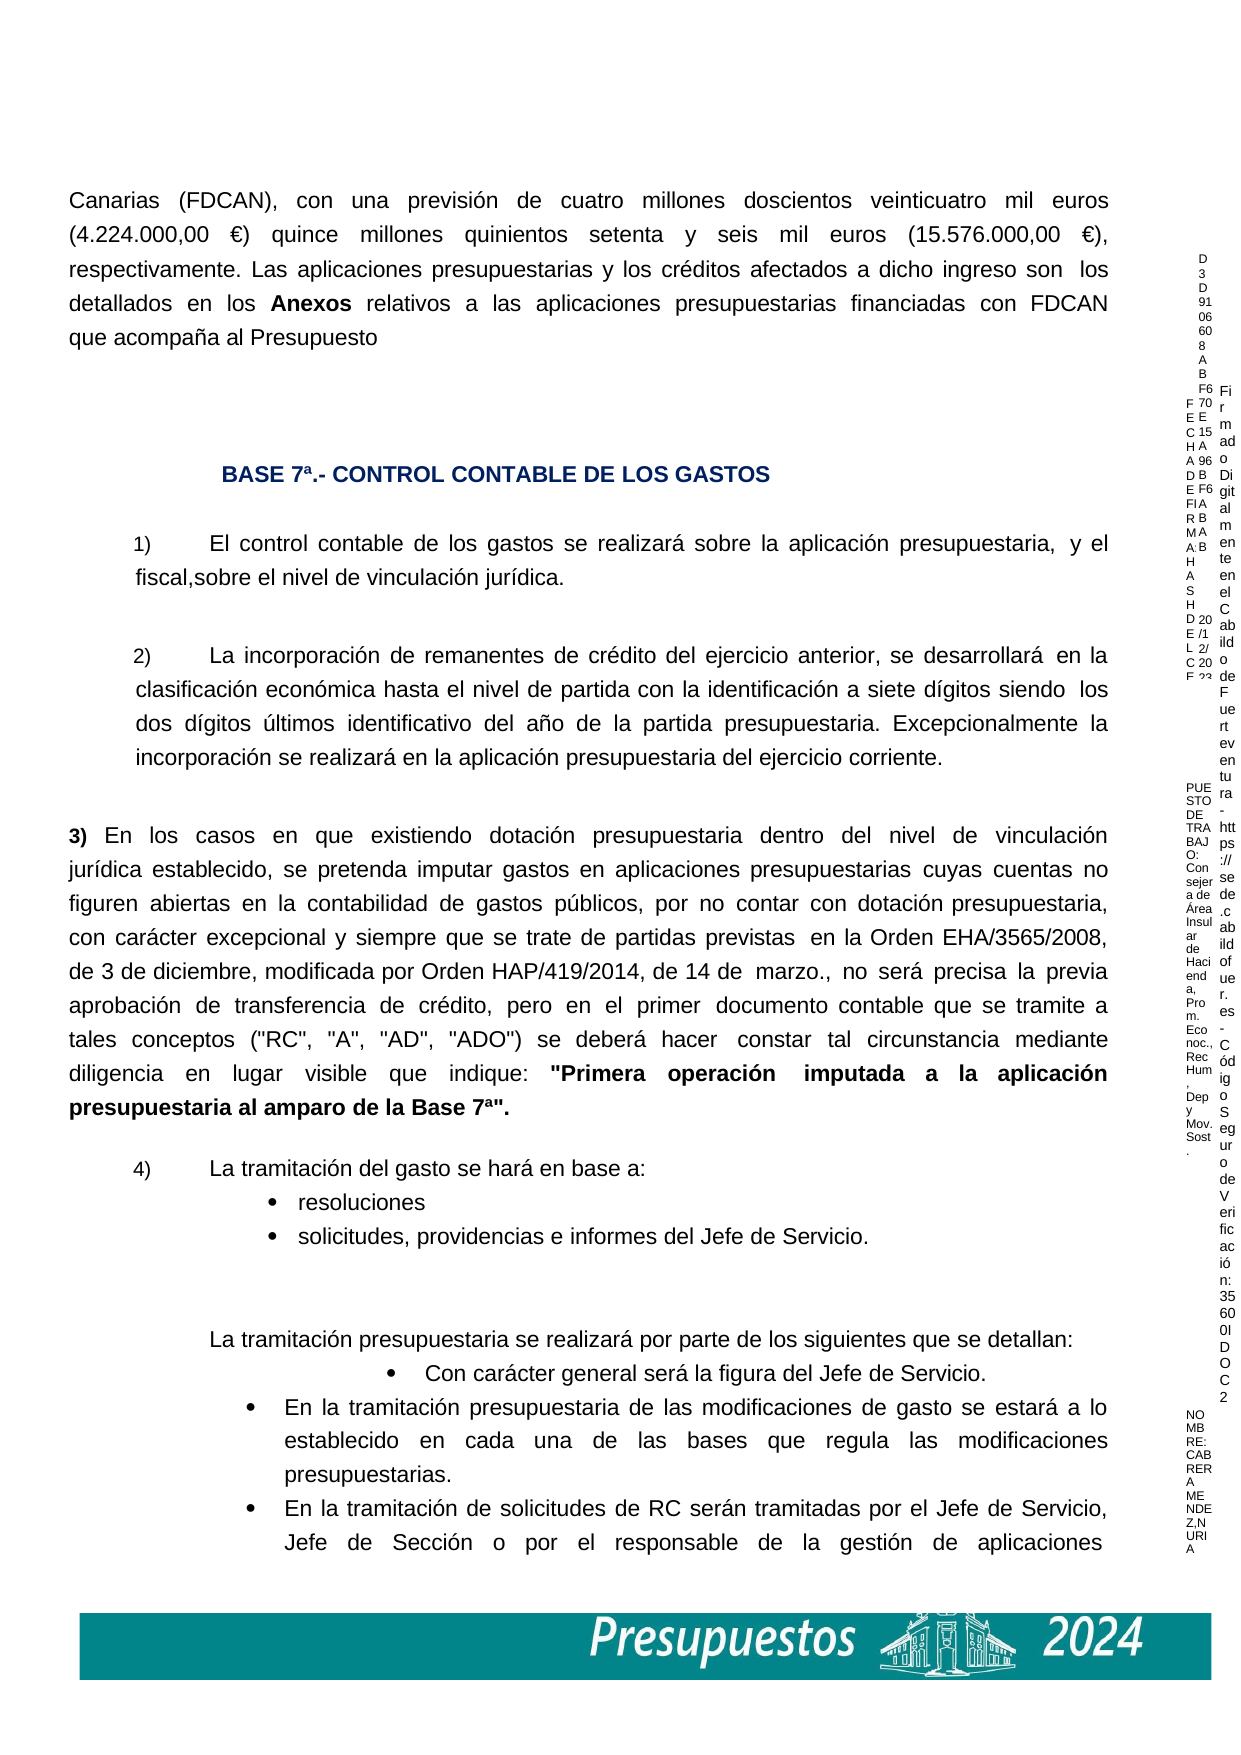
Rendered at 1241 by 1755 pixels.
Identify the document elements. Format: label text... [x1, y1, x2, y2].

list Con carácter general será la figura del Jefe de Servicio. [313, 1360, 1217, 1386]
list NOMBRE: [1186, 1409, 1213, 1449]
list resoluciones [268, 1189, 1184, 1215]
text FECHA DE FIRMA: HASH DEL CERTIFICADO: [1186, 396, 1200, 679]
list [1184, 781, 1213, 1254]
list [1184, 1408, 1213, 1571]
list CABRERA MENDEZ,NURIA [1186, 1449, 1213, 1557]
list En la tramitación presupuestaria de las modificaciones de gasto se estará a lo establecido en cada una de las bases que regula las modificaciones presupuestarias. [247, 1394, 1108, 1487]
list PUESTO DE TRABAJO: [1186, 781, 1213, 862]
text D3D9106608ABF670E15A96BF6ABAB82F2C706217 [1198, 252, 1213, 554]
list La incorporación de remanentes de crédito del ejercicio anterior, se desarrollará en la clasificación económica hasta el nivel de partida con la identificación a siete dígitos siendo los dos dígitos últimos identificativo del año de la partida presupuestaria. Excepcionalmente la incorporación se realizará en la aplicación presupuestaria del ejercicio corriente. [69, 642, 1108, 771]
text Firmado Digitalmente en el Cabildo de Fuerteventura - https://sede.cabildofuer.es - Código Seguro de Verificación: 35600IDOC2A702C99F96DA574385A364 [1219, 382, 1236, 1404]
text Canarias (FDCAN), con una previsión de cuatro millones doscientos veinticuatro mil euros (4.224.000,00 €) quince millones quinientos setenta y seis mil euros (15.576.000,00 €), respectivamente. Las aplicaciones presupuestarias y los créditos afectados a dicho ingreso son los detallados en los Anexos relativos a las aplicaciones presupuestarias financiadas con FDCAN que acompaña al Presupuesto [69, 187, 1109, 350]
subtitle BASE 7ª.- CONTROL CONTABLE DE LOS GASTOS [221, 461, 1184, 487]
list solicitudes, providencias e informes del Jefe de Servicio. [268, 1223, 1184, 1249]
list La tramitación del gasto se hará en base a: [71, 1155, 1184, 1181]
text La tramitación presupuestaria se realizará por parte de los siguientes que se detallan: [209, 1326, 1217, 1352]
list Consejera de Área Insular de Hacienda, Prom. Econoc., Rec Hum, Dep y Mov. Sost. [1186, 862, 1213, 1158]
list 20/12/2023 [1198, 613, 1213, 679]
text 3) En los casos en que existiendo dotación presupuestaria dentro del nivel de vinculación jurídica establecido, se pretenda imputar gastos en aplicaciones presupuestarias cuyas cuentas no figuren abiertas en la contabilidad de gastos públicos, por no contar con dotación presupuestaria, con carácter excepcional y siempre que se trate de partidas previstas en la Orden EHA/3565/2008, de 3 de diciembre, modificada por Orden HAP/419/2014, de 14 de marzo., no será precisa la previa aprobación de transferencia de crédito, pero en el primer documento contable que se tramite a tales conceptos ("RC", "A", "AD", "ADO") se deberá hacer constar tal circunstancia mediante diligencia en lugar visible que indique: "Primera operación imputada a la aplicación presupuestaria al amparo de la Base 7ª". [69, 822, 1108, 1120]
list En la tramitación de solicitudes de RC serán tramitadas por el Jefe de Servicio, Jefe de Sección o por el responsable de la gestión de aplicaciones [247, 1495, 1108, 1555]
list El control contable de los gastos se realizará sobre la aplicación presupuestaria, y el fiscal,sobre el nivel de vinculación jurídica. [69, 530, 1108, 590]
